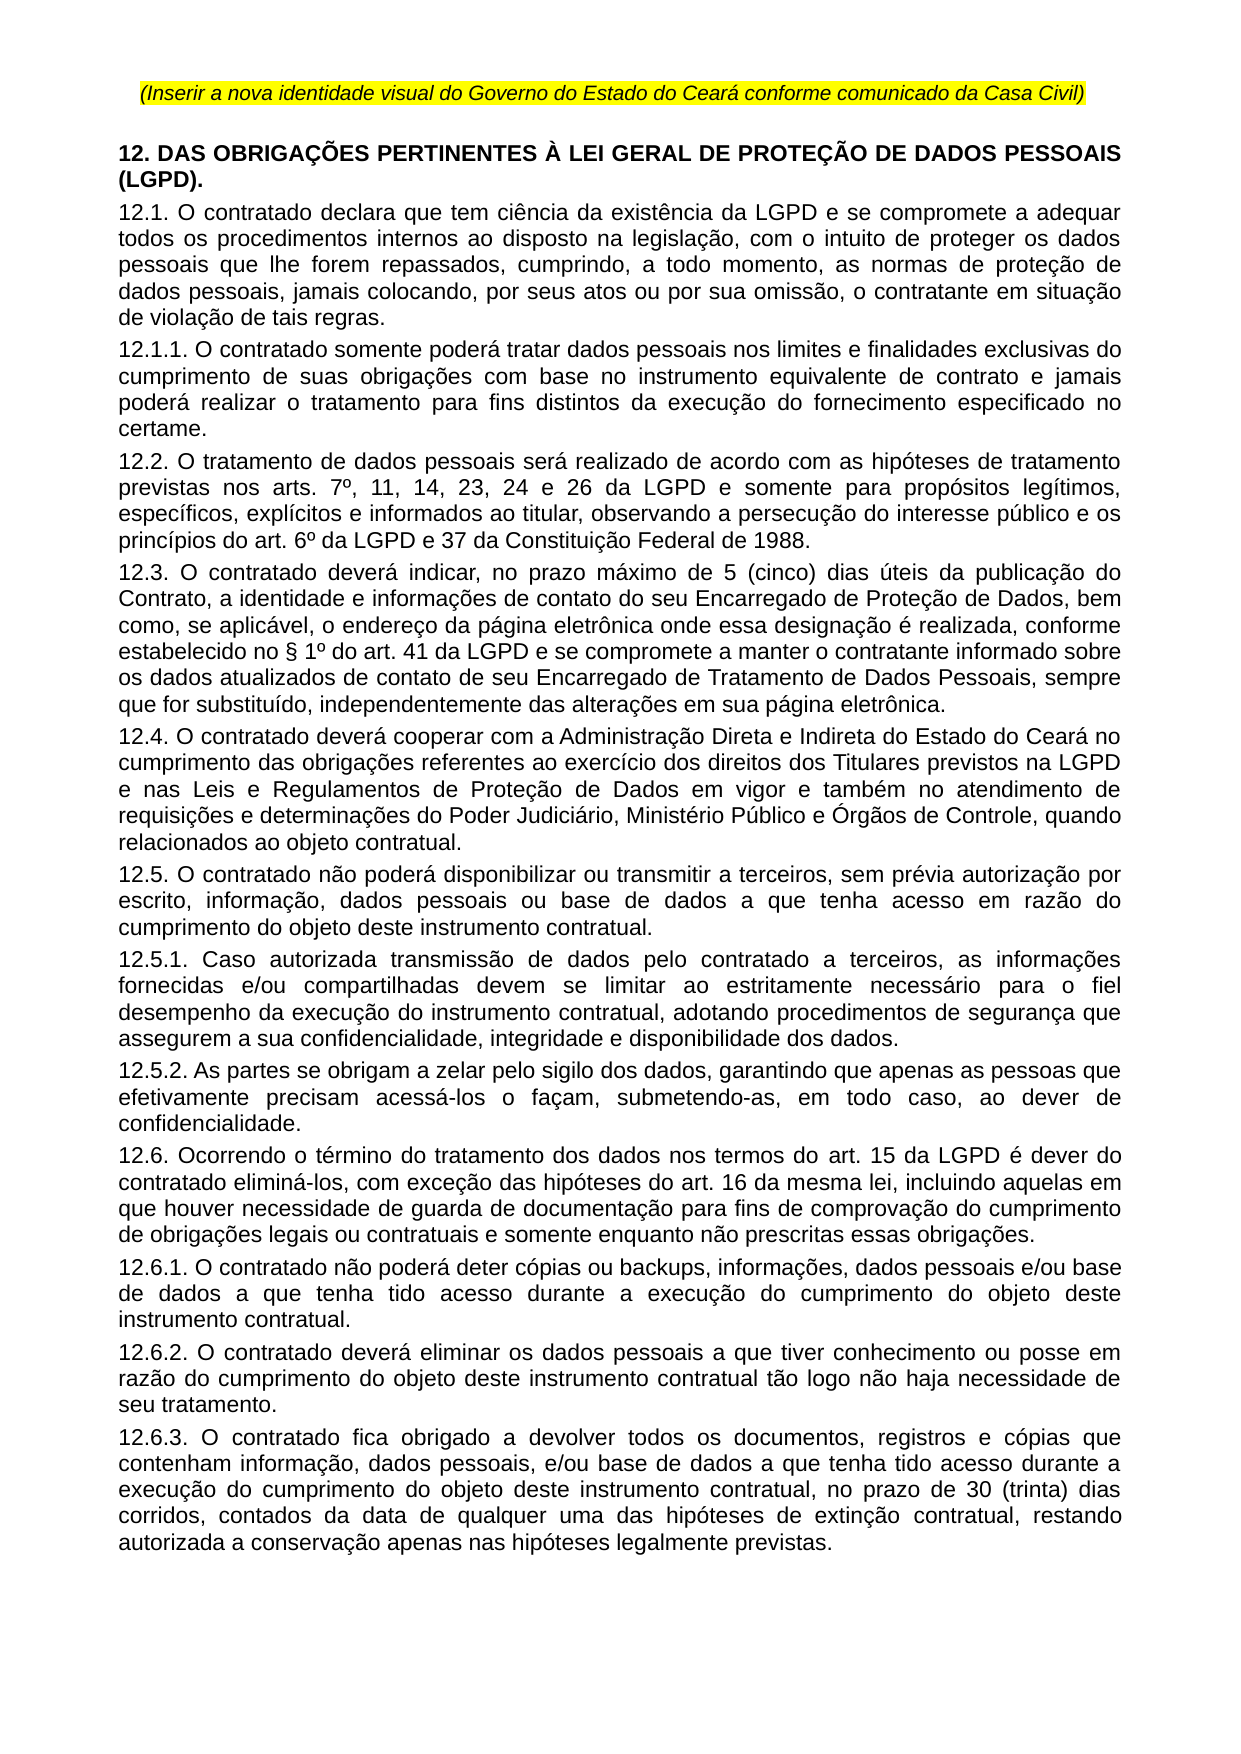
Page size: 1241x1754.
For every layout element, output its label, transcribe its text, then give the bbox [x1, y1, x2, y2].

text 12.2. O tratamento de dados pessoais será realizado de acordo com as hipóteses de tratamento previstas nos arts. 7º, 11, 14, 23, 24 e 26 da LGPD e somente para propósitos legítimos, específicos, explícitos e informados ao titular, observando a persecução do interesse público e os princípios do art. 6º da LGPD e 37 da Constituição Federal de 1988. [118, 448, 1122, 553]
text 12.5.1. Caso autorizada transmissão de dados pelo contratado a terceiros, as informações fornecidas e/ou compartilhadas devem se limitar ao estritamente necessário para o fiel desempenho da execução do instrumento contratual, adotando procedimentos de segurança que assegurem a sua confidencialidade, integridade e disponibilidade dos dados. [118, 946, 1122, 1051]
text 12.6.1. O contratado não poderá deter cópias ou backups, informações, dados pessoais e/ou base de dados a que tenha tido acesso durante a execução do cumprimento do objeto deste instrumento contratual. [118, 1253, 1122, 1332]
text 12.6.3. O contratado fica obrigado a devolver todos os documentos, registros e cópias que contenham informação, dados pessoais, e/ou base de dados a que tenha tido acesso durante a execução do cumprimento do objeto deste instrumento contratual, no prazo de 30 (trinta) dias corridos, contados da data de qualquer uma das hipóteses de extinção contratual, restando autorizada a conservação apenas nas hipóteses legalmente previstas. [118, 1423, 1122, 1555]
text 12.5.2. As partes se obrigam a zelar pelo sigilo dos dados, garantindo que apenas as pessoas que efetivamente precisam acessá-los o façam, submetendo-as, em todo caso, ao dever de confidencialidade. [118, 1057, 1122, 1136]
text 12. DAS OBRIGAÇÕES PERTINENTES À LEI GERAL DE PROTEÇÃO DE DADOS PESSOAIS (LGPD). [118, 140, 1122, 193]
text 12.1.1. O contratado somente poderá tratar dados pessoais nos limites e finalidades exclusivas do cumprimento de suas obrigações com base no instrumento equivalente de contrato e jamais poderá realizar o tratamento para fins distintos da execução do fornecimento especificado no certame. [118, 336, 1122, 442]
text 12.6. Ocorrendo o término do tratamento dos dados nos termos do art. 15 da LGPD é dever do contratado eliminá-los, com exceção das hipóteses do art. 16 da mesma lei, incluindo aquelas em que houver necessidade de guarda de documentação para fins de comprovação do cumprimento de obrigações legais ou contratuais e somente enquanto não prescritas essas obrigações. [118, 1142, 1122, 1247]
list 12.1. O contratado declara que tem ciência da existência da LGPD e se compromete a adequar todos os procedimentos internos ao disposto na legislação, com o intuito de proteger os dados pessoais que lhe forem repassados, cumprindo, a todo momento, as normas de proteção de dados pessoais, jamais colocando, por seus atos ou por sua omissão, o contratante em situação de violação de tais regras. [118, 198, 1122, 330]
text 12.3. O contratado deverá indicar, no prazo máximo de 5 (cinco) dias úteis da publicação do Contrato, a identidade e informações de contato do seu Encarregado de Proteção de Dados, bem como, se aplicável, o endereço da página eletrônica onde essa designação é realizada, conforme estabelecido no § 1º do art. 41 da LGPD e se compromete a manter o contratante informado sobre os dados atualizados de contato de seu Encarregado de Tratamento de Dados Pessoais, sempre que for substituído, independentemente das alterações em sua página eletrônica. [118, 559, 1122, 717]
text 12.5. O contratado não poderá disponibilizar ou transmitir a terceiros, sem prévia autorização por escrito, informação, dados pessoais ou base de dados a que tenha acesso em razão do cumprimento do objeto deste instrumento contratual. [118, 861, 1122, 940]
text 12.4. O contratado deverá cooperar com a Administração Direta e Indireta do Estado do Ceará no cumprimento das obrigações referentes ao exercício dos direitos dos Titulares previstos na LGPD e nas Leis e Regulamentos de Proteção de Dados em vigor e também no atendimento de requisições e determinações do Poder Judiciário, Ministério Público e Órgãos de Controle, quando relacionados ao objeto contratual. [118, 723, 1122, 855]
text 12.6.2. O contratado deverá eliminar os dados pessoais a que tiver conhecimento ou posse em razão do cumprimento do objeto deste instrumento contratual tão logo não haja necessidade de seu tratamento. [118, 1338, 1122, 1417]
